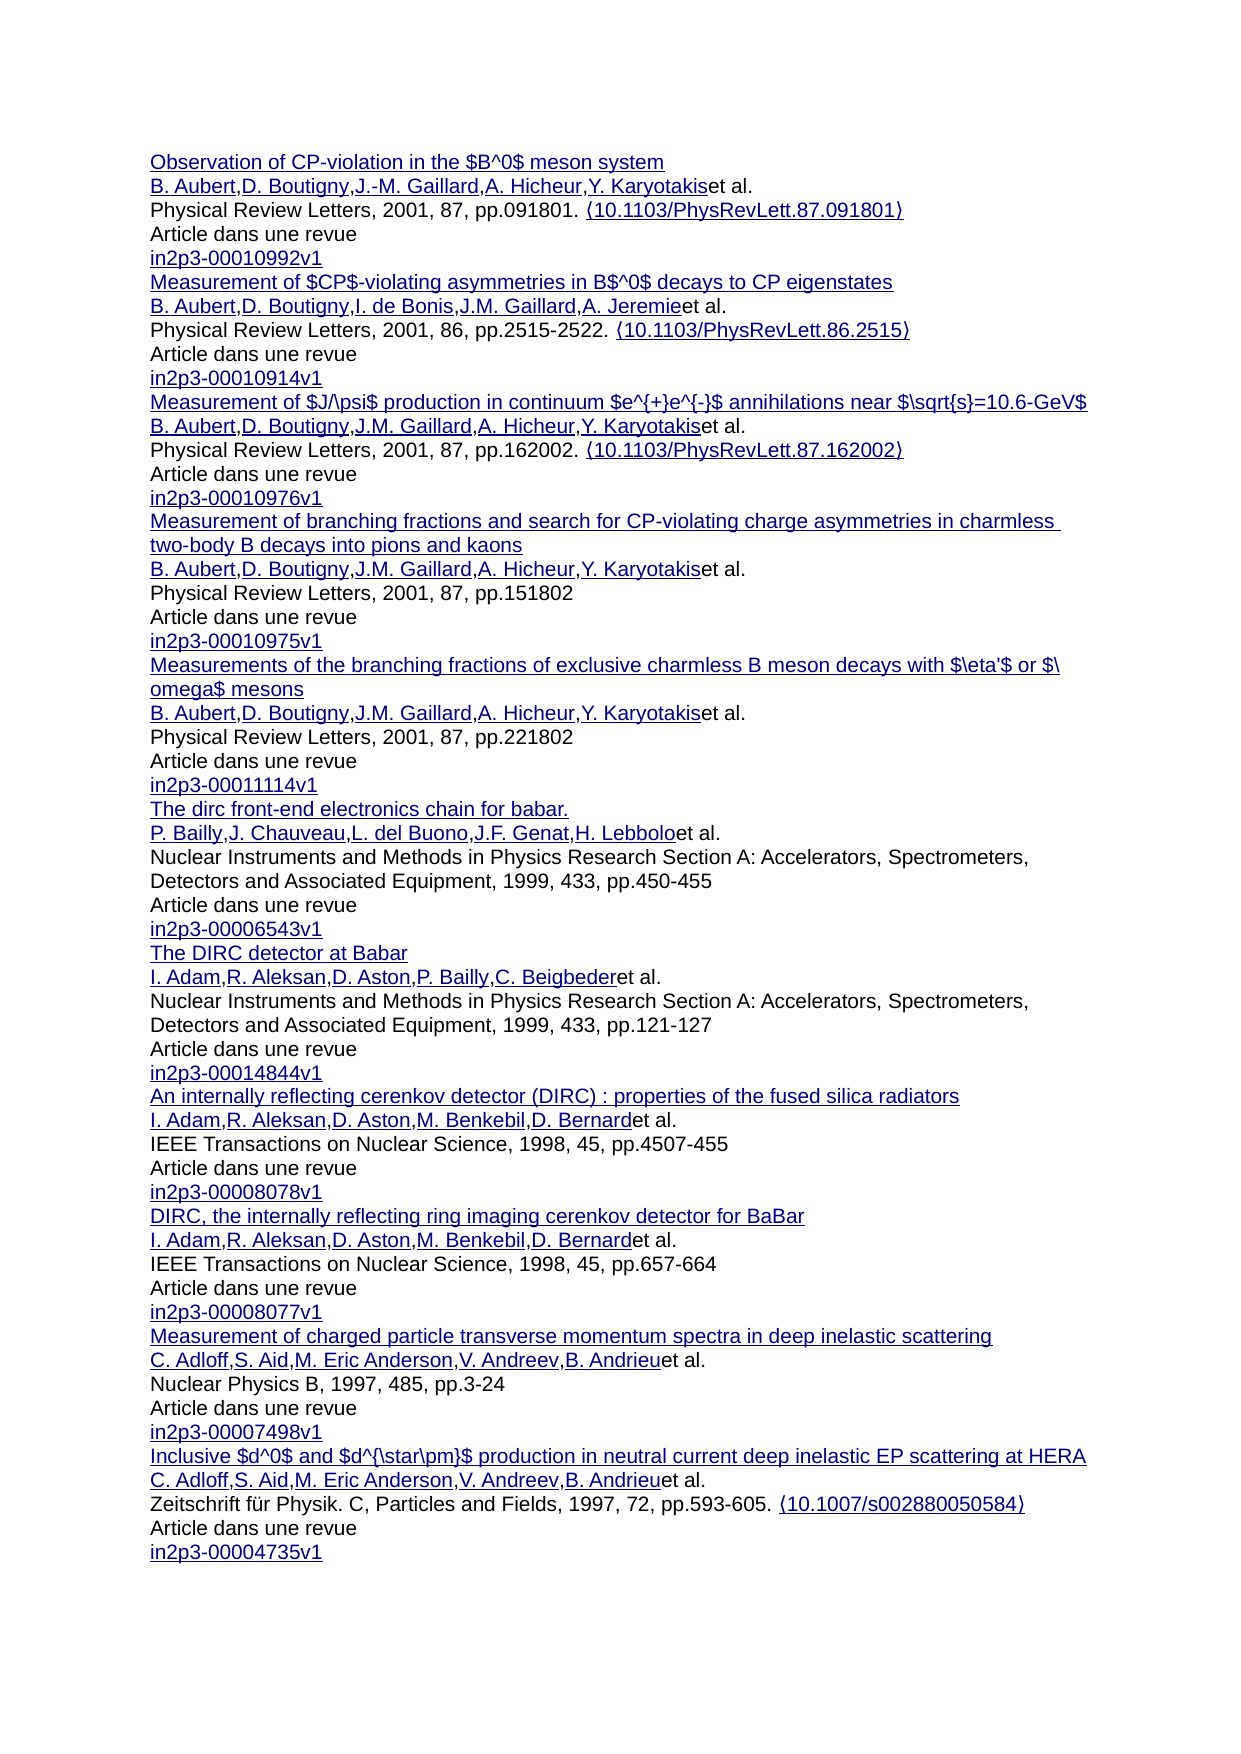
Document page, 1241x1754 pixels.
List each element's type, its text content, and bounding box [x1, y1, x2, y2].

table_cell Measurement of branching fractions and search for CP-violating charge asymmetries in charmless two-body B decays into pions and kaons B. Aubert,D. Boutigny,J.M. Gaillard,A. Hicheur,Y. Karyotakiset al. Physical Review Letters, 2001, 87, pp.151802 Article dans une revue in2p3-00010975v1 [150, 509, 1090, 653]
table_cell Measurement of $CP$-violating asymmetries in B$^0$ decays to CP eigenstates B. Aubert,D. Boutigny,I. de Bonis,J.M. Gaillard,A. Jeremieet al. Physical Review Letters, 2001, 86, pp.2515-2522. ⟨10.1103/PhysRevLett.86.2515⟩ Article dans une revue in2p3-00010914v1 [150, 270, 1090, 389]
table_cell Observation of CP-violation in the $B^0$ meson system B. Aubert,D. Boutigny,J.-M. Gaillard,A. Hicheur,Y. Karyotakiset al. Physical Review Letters, 2001, 87, pp.091801. ⟨10.1103/PhysRevLett.87.091801⟩ Article dans une revue in2p3-00010992v1 [150, 150, 1090, 270]
table_cell The dirc front-end electronics chain for babar. P. Bailly,J. Chauveau,L. del Buono,J.F. Genat,H. Lebboloet al. Nuclear Instruments and Methods in Physics Research Section A: Accelerators, Spectrometers, Detectors and Associated Equipment, 1999, 433, pp.450-455 Article dans une revue in2p3-00006543v1 [150, 797, 1090, 941]
table_cell DIRC, the internally reflecting ring imaging cerenkov detector for BaBar I. Adam,R. Aleksan,D. Aston,M. Benkebil,D. Bernardet al. IEEE Transactions on Nuclear Science, 1998, 45, pp.657-664 Article dans une revue in2p3-00008077v1 [150, 1204, 1090, 1324]
table_cell The DIRC detector at Babar I. Adam,R. Aleksan,D. Aston,P. Bailly,C. Beigbederet al. Nuclear Instruments and Methods in Physics Research Section A: Accelerators, Spectrometers, Detectors and Associated Equipment, 1999, 433, pp.121-127 Article dans une revue in2p3-00014844v1 [150, 941, 1090, 1084]
table_cell Measurement of $J/\psi$ production in continuum $e^{+}e^{-}$ annihilations near $\sqrt{s}=10.6-GeV$ B. Aubert,D. Boutigny,J.M. Gaillard,A. Hicheur,Y. Karyotakiset al. Physical Review Letters, 2001, 87, pp.162002. ⟨10.1103/PhysRevLett.87.162002⟩ Article dans une revue in2p3-00010976v1 [150, 390, 1090, 509]
table_cell Measurements of the branching fractions of exclusive charmless B meson decays with $\eta'$ or $\omega$ mesons B. Aubert,D. Boutigny,J.M. Gaillard,A. Hicheur,Y. Karyotakiset al. Physical Review Letters, 2001, 87, pp.221802 Article dans une revue in2p3-00011114v1 [150, 653, 1090, 797]
table_cell Inclusive $d^0$ and $d^{\star\pm}$ production in neutral current deep inelastic EP scattering at HERA C. Adloff,S. Aid,M. Eric Anderson,V. Andreev,B. Andrieuet al. Zeitschrift für Physik. C, Particles and Fields, 1997, 72, pp.593-605. ⟨10.1007/s002880050584⟩ Article dans une revue in2p3-00004735v1 [150, 1444, 1090, 1563]
table_cell An internally reflecting cerenkov detector (DIRC) : properties of the fused silica radiators I. Adam,R. Aleksan,D. Aston,M. Benkebil,D. Bernardet al. IEEE Transactions on Nuclear Science, 1998, 45, pp.4507-455 Article dans une revue in2p3-00008078v1 [150, 1084, 1090, 1204]
table_cell Measurement of charged particle transverse momentum spectra in deep inelastic scattering C. Adloff,S. Aid,M. Eric Anderson,V. Andreev,B. Andrieuet al. Nuclear Physics B, 1997, 485, pp.3-24 Article dans une revue in2p3-00007498v1 [150, 1324, 1090, 1444]
